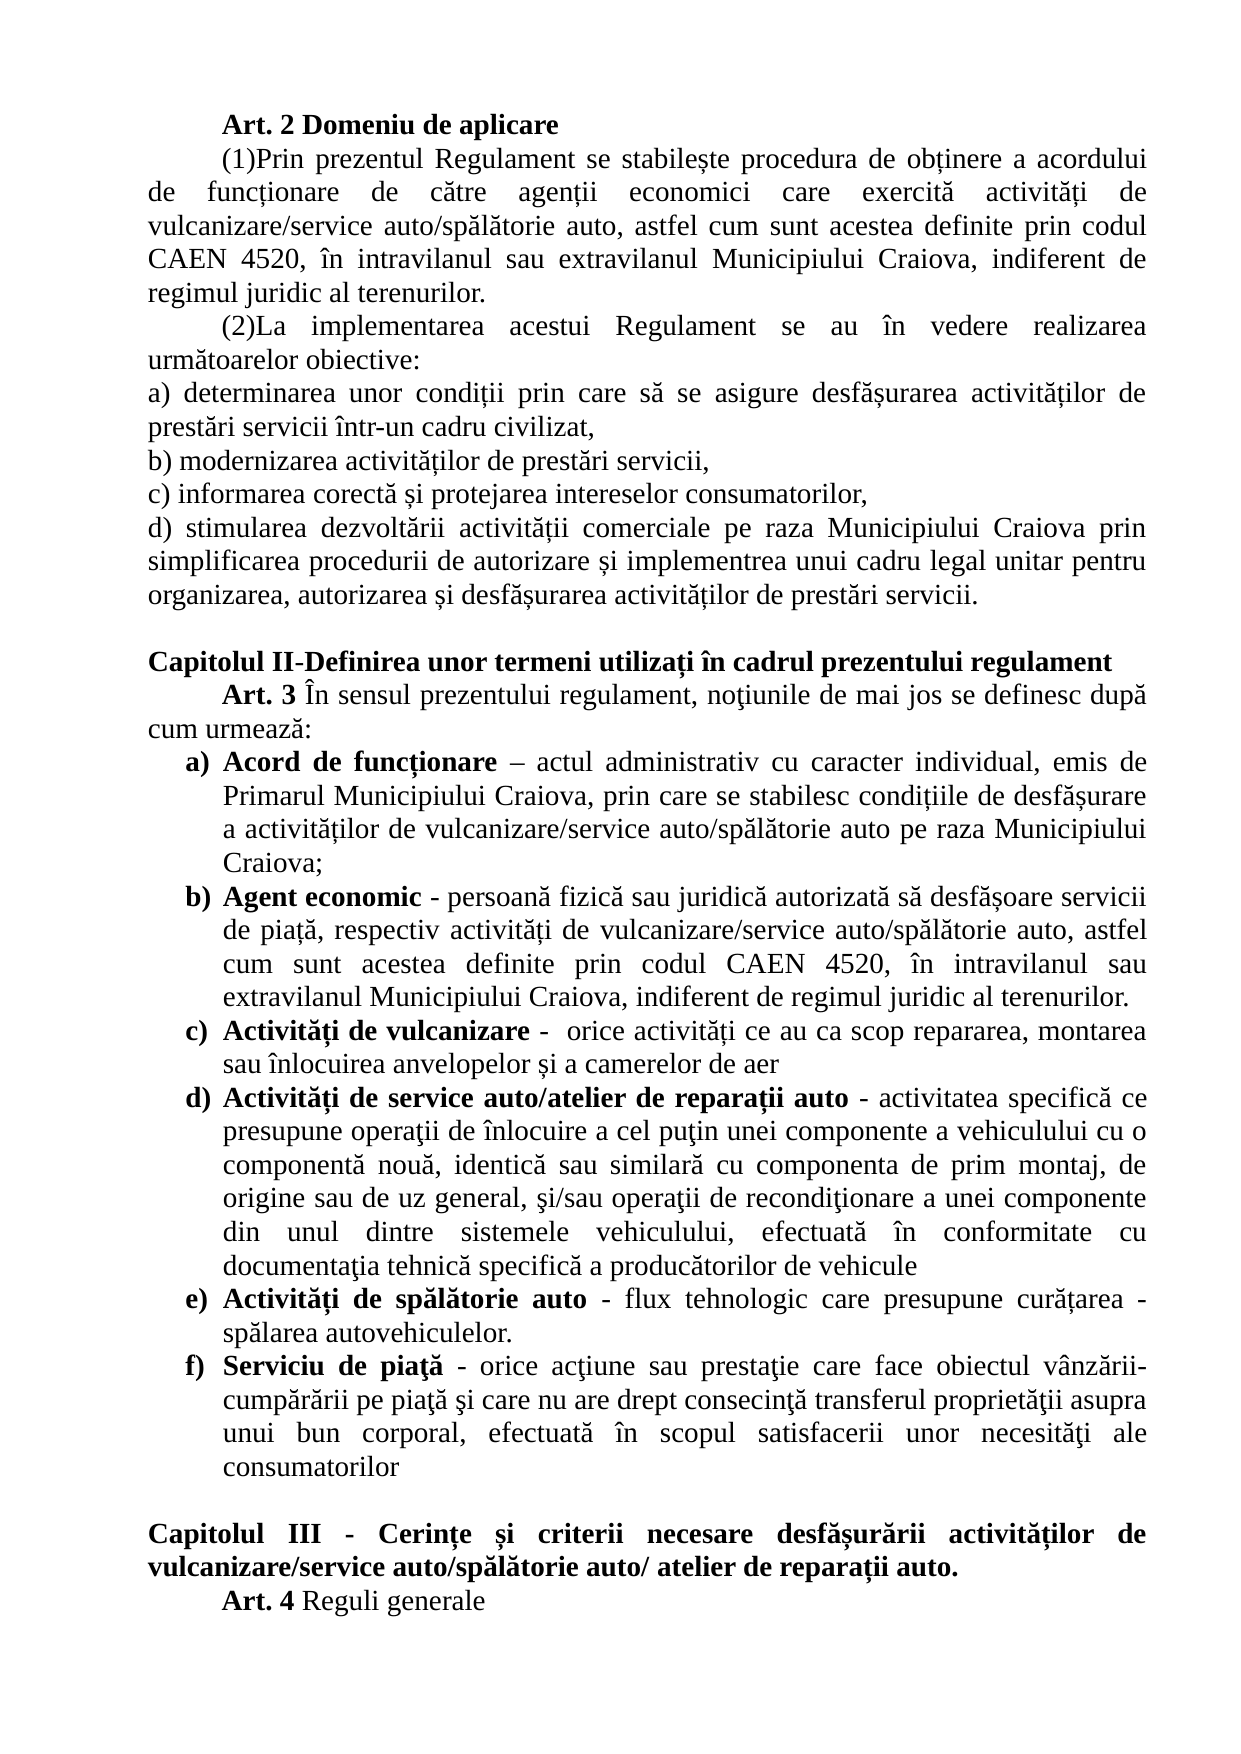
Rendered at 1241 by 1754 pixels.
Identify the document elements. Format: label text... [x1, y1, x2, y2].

text b) modernizarea activităților de prestări servicii, [148, 443, 1148, 476]
text d) stimularea dezvoltării activității comerciale pe raza Municipiului Craiova prin simplificarea procedurii de autorizare și implementrea unui cadru legal unitar pentru organizarea, autorizarea și desfășurarea activităților de prestări servicii. [148, 510, 1148, 610]
text a) determinarea unor condiții prin care să se asigure desfășurarea activităților de prestări servicii într-un cadru civilizat, [148, 376, 1148, 443]
text c) informarea corectă și protejarea intereselor consumatorilor, [148, 476, 1148, 510]
text (1)Prin prezentul Regulament se stabilește procedura de obținere a acordului de funcționare de către agenții economici care exercită activități de vulcanizare/service auto/spălătorie auto, astfel cum sunt acestea definite prin codul CAEN 4520, în intravilanul sau extravilanul Municipiului Craiova, indiferent de regimul juridic al terenurilor. [148, 141, 1148, 308]
list Acord de funcționare – actul administrativ cu caracter individual, emis de Primarul Municipiului Craiova, prin care se stabilesc condițiile de desfășurare a activităților de vulcanizare/service auto/spălătorie auto pe raza Municipiului Craiova; [185, 744, 1148, 879]
list Activități de vulcanizare - orice activități ce au ca scop repararea, montarea sau înlocuirea anvelopelor și a camerelor de aer [185, 1013, 1148, 1080]
list Agent economic - persoană fizică sau juridică autorizată să desfășoare servicii de piață, respectiv activități de vulcanizare/service auto/spălătorie auto, astfel cum sunt acestea definite prin codul CAEN 4520, în intravilanul sau extravilanul Municipiului Craiova, indiferent de regimul juridic al terenurilor. [185, 879, 1148, 1013]
list Serviciu de piaţă - orice acţiune sau prestaţie care face obiectul vânzării-cumpărării pe piaţă şi care nu are drept consecinţă transferul proprietăţii asupra unui bun corporal, efectuată în scopul satisfacerii unor necesităţi ale consumatorilor [185, 1348, 1148, 1482]
text Capitolul II-Definirea unor termeni utilizați în cadrul prezentului regulament [148, 644, 1148, 677]
text Art. 2 Domeniu de aplicare [148, 107, 1148, 141]
text Art. 4 Reguli generale [148, 1583, 1148, 1617]
text Art. 3 În sensul prezentului regulament, noţiunile de mai jos se definesc după cum urmează: [148, 677, 1148, 744]
list Activități de spălătorie auto - flux tehnologic care presupune curățarea -spălarea autovehiculelor. [185, 1281, 1148, 1348]
text Capitolul III - Cerințe și criterii necesare desfășurării activităților de vulcanizare/service auto/spălătorie auto/ atelier de reparații auto. [148, 1516, 1148, 1583]
list Activități de service auto/atelier de reparații auto - activitatea specifică ce presupune operaţii de înlocuire a cel puţin unei componente a vehiculului cu o componentă nouă, identică sau similară cu componenta de prim montaj, de origine sau de uz general, şi/sau operaţii de recondiţionare a unei componente din unul dintre sistemele vehiculului, efectuată în conformitate cu documentaţia tehnică specifică a producătorilor de vehicule [185, 1080, 1148, 1281]
text (2)La implementarea acestui Regulament se au în vedere realizarea următoarelor obiective: [148, 308, 1148, 376]
